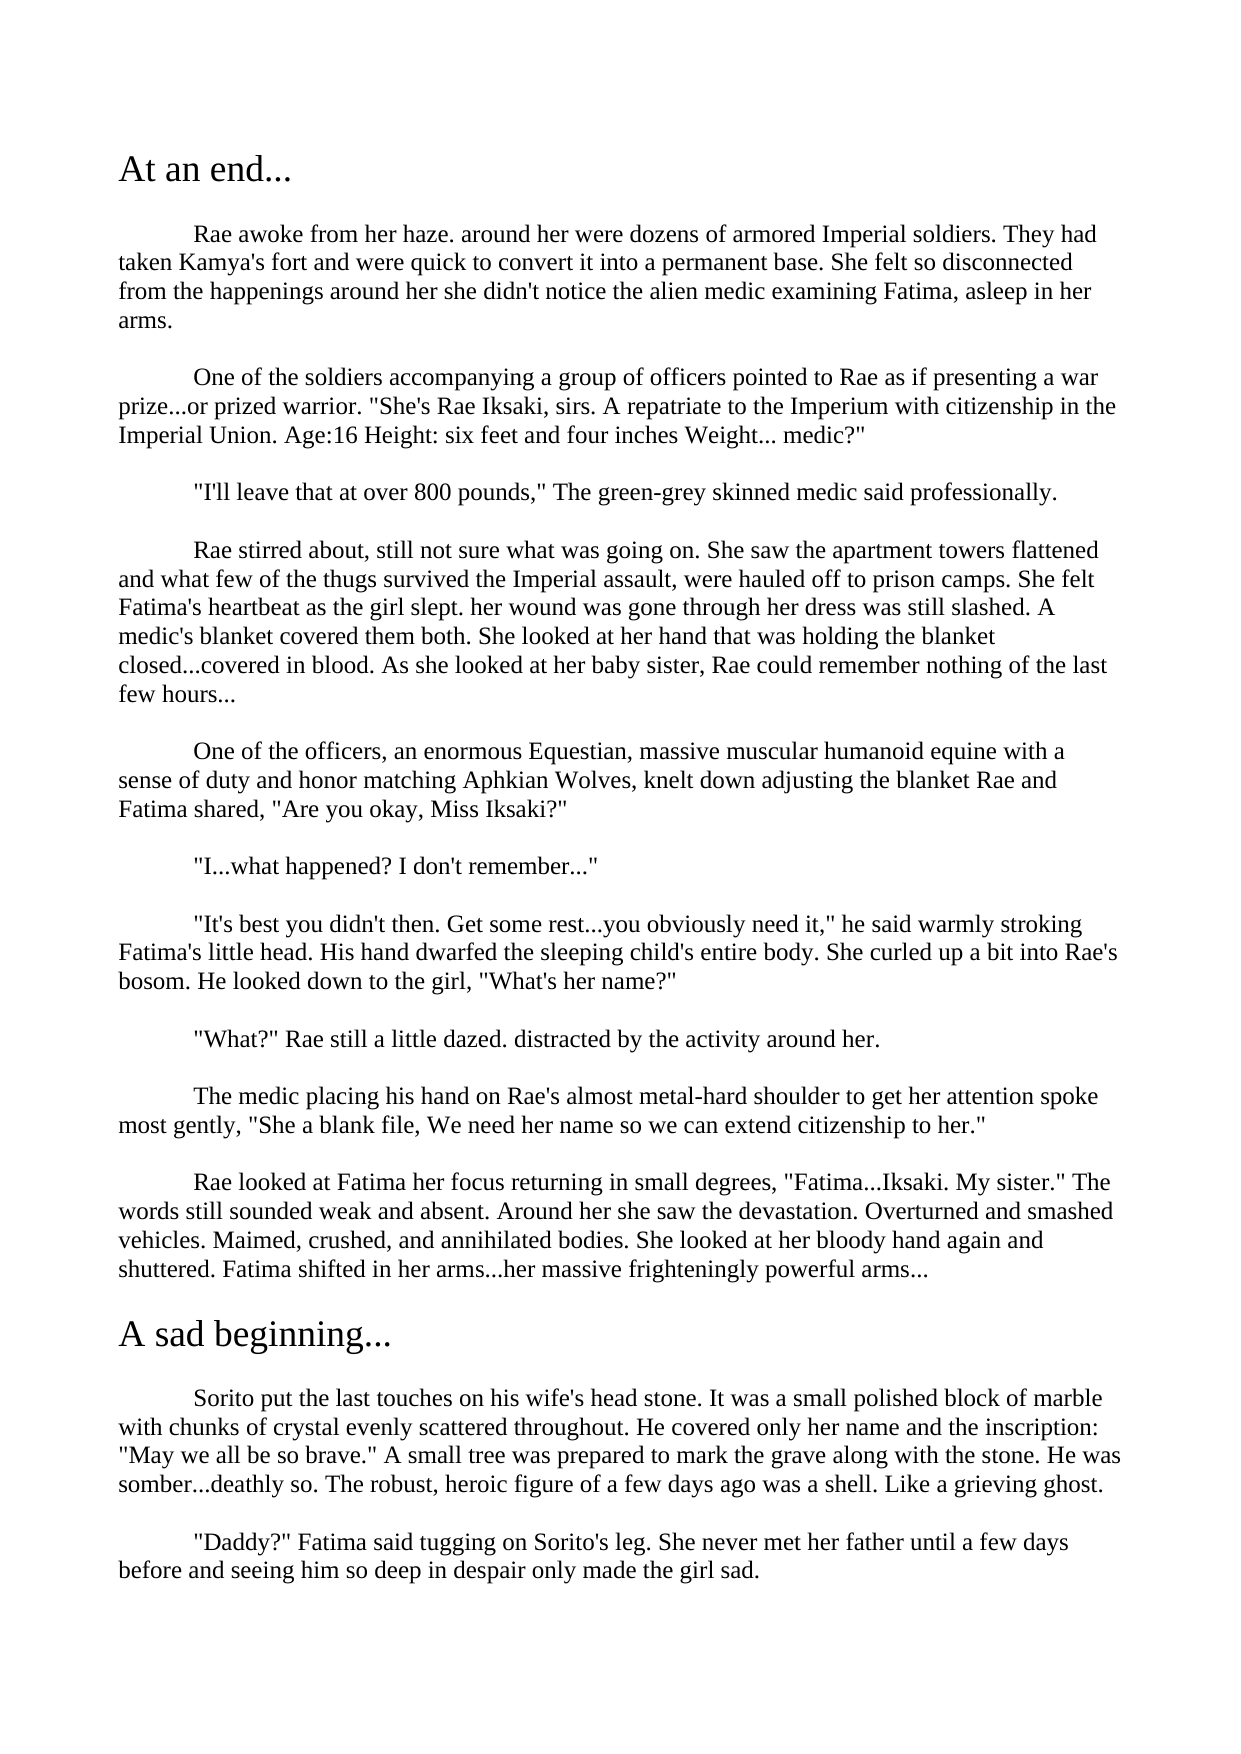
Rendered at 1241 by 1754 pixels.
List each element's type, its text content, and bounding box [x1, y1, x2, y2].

text "Daddy?" Fatima said tugging on Sorito's leg. She never met her father until a few days before and seeing him so deep in despair only made the girl sad. [118, 1527, 1122, 1584]
text Rae stirred about, still not sure what was going on. She saw the apartment towers flattened and what few of the thugs survived the Imperial assault, were hauled off to prison camps. She felt Fatima's heartbeat as the girl slept. her wound was gone through her dress was still slashed. A medic's blanket covered them both. She looked at her hand that was holding the blanket closed...covered in blood. As she looked at her baby sister, Rae could remember nothing of the last few hours... [118, 535, 1122, 707]
text Sorito put the last touches on his wife's head stone. It was a small polished block of marble with chunks of crystal evenly scattered throughout. He covered only her name and the inscription: "May we all be so brave." A small tree was prepared to mark the grave along with the stone. He was somber...deathly so. The robust, heroic figure of a few days ago was a shell. Like a grieving ghost. [118, 1383, 1122, 1498]
text "What?" Rae still a little dazed. distracted by the activity around her. [118, 1024, 1122, 1052]
text A sad beginning... [118, 1311, 1122, 1354]
text One of the officers, an enormous Equestian, massive muscular humanoid equine with a sense of duty and honor matching Aphkian Wolves, knelt down adjusting the blanket Rae and Fatima shared, "Are you okay, Miss Iksaki?" [118, 736, 1122, 822]
text "It's best you didn't then. Get some rest...you obviously need it," he said warmly stroking Fatima's little head. His hand dwarfed the sleeping child's entire body. She curled up a bit into Rae's bosom. He looked down to the girl, "What's her name?" [118, 909, 1122, 995]
text Rae awoke from her haze. around her were dozens of armored Imperial soldiers. They had taken Kamya's fort and were quick to convert it into a permanent base. She felt so disconnected from the happenings around her she didn't notice the alien medic examining Fatima, asleep in her arms. [118, 219, 1122, 334]
text Rae looked at Fatima her focus returning in small degrees, "Fatima...Iksaki. My sister." The words still sounded weak and absent. Around her she saw the devastation. Overturned and smashed vehicles. Maimed, crushed, and annihilated bodies. She looked at her bloody hand again and shuttered. Fatima shifted in her arms...her massive frighteningly powerful arms... [118, 1167, 1122, 1282]
text One of the soldiers accompanying a group of officers pointed to Rae as if presenting a war prize...or prized warrior. "She's Rae Iksaki, sirs. A repatriate to the Imperium with citizenship in the Imperial Union. Age:16 Height: six feet and four inches Weight... medic?" [118, 362, 1122, 449]
text The medic placing his hand on Rae's almost metal-hard shoulder to get her attention spoke most gently, "She a blank file, We need her name so we can extend citizenship to her." [118, 1081, 1122, 1139]
text "I...what happened? I don't remember..." [118, 851, 1122, 880]
text "I'll leave that at over 800 pounds," The green-grey skinned medic said professionally. [118, 477, 1122, 506]
text At an end... [118, 147, 1122, 190]
